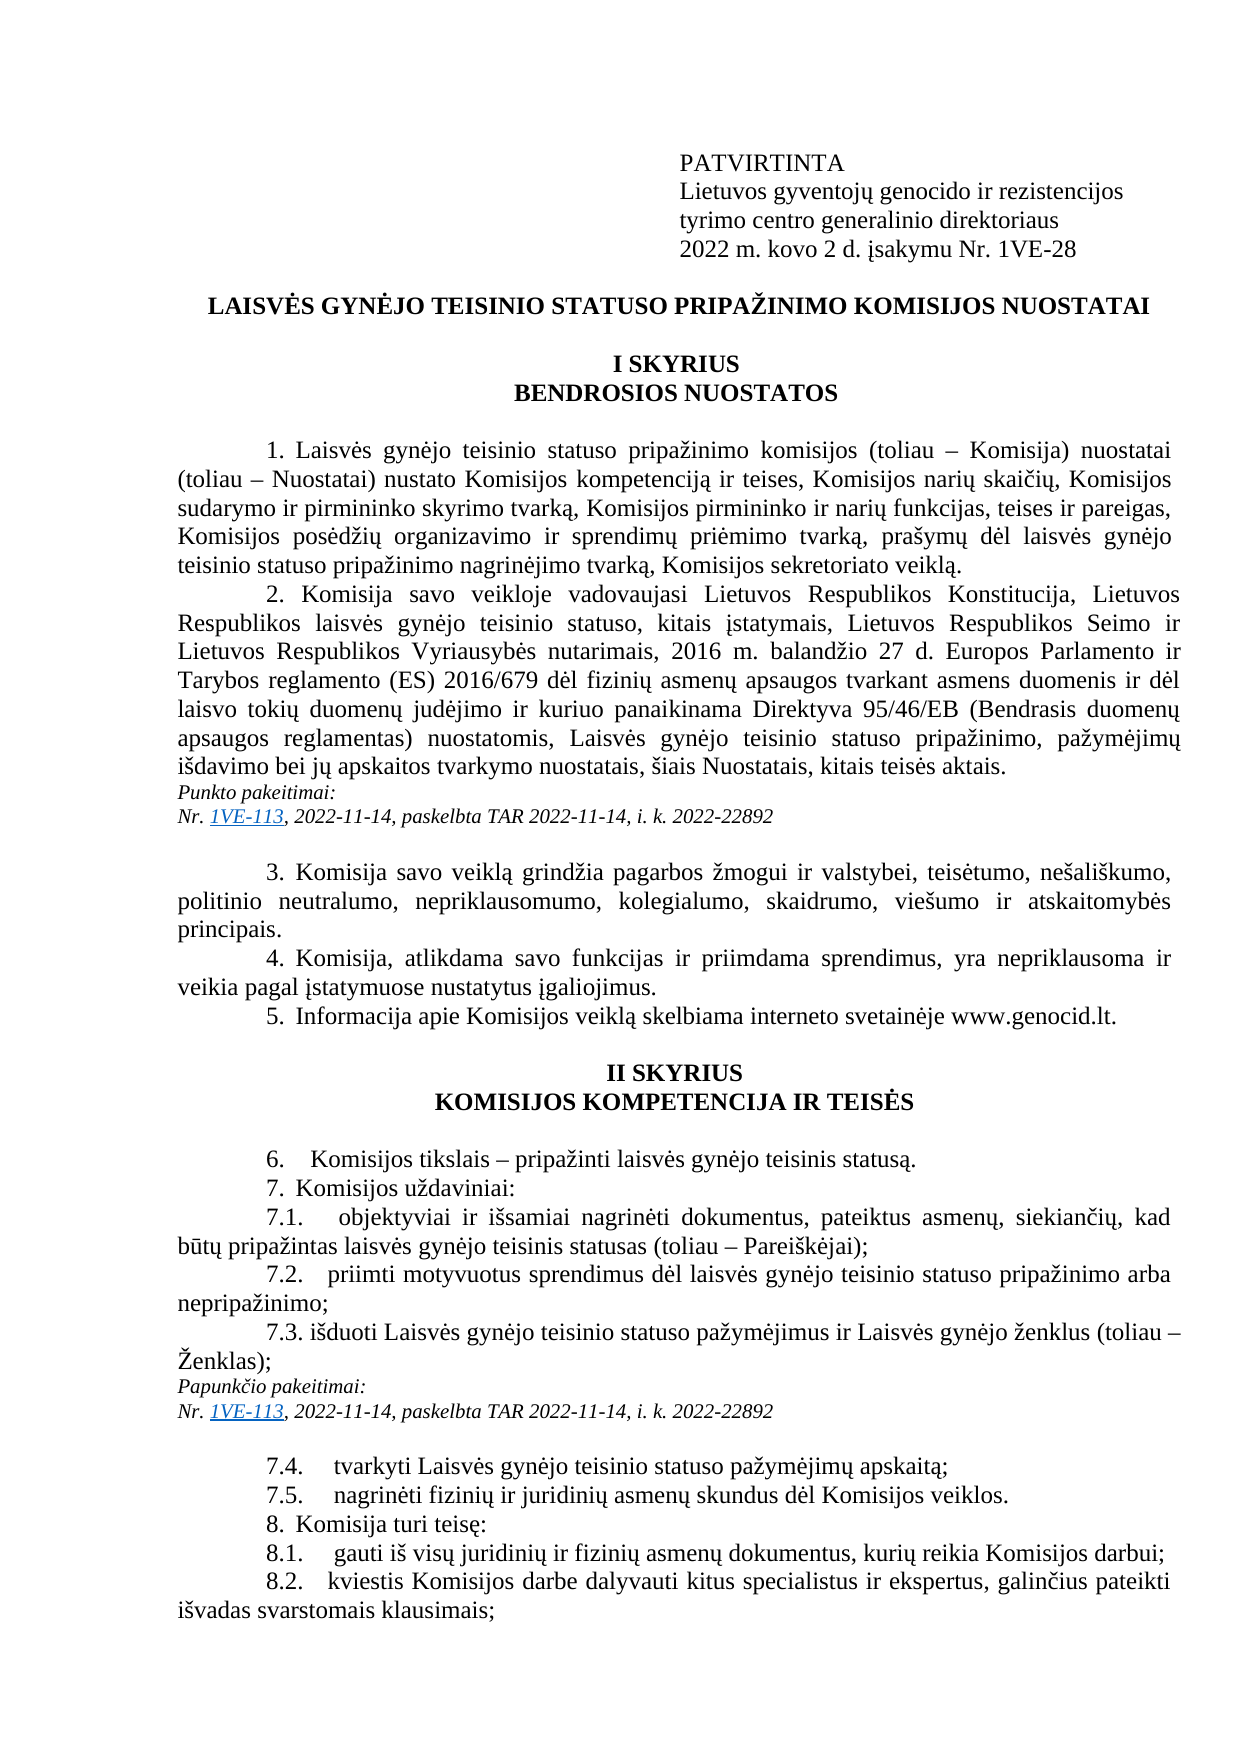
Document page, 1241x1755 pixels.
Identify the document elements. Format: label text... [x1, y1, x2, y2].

text Nr. 1VE-113, 2022-11-14, paskelbta TAR 2022-11-14, i. k. 2022-22892 [177, 804, 1181, 828]
text BENDROSIOS NUOSTATOS [177, 378, 1181, 406]
text 8.1. gauti iš visų juridinių ir fizinių asmenų dokumentus, kurių reikia Komisijos darbui; [177, 1538, 1172, 1566]
text 6. Komisijos tikslais – pripažinti laisvės gynėjo teisinis statusą. [177, 1144, 1172, 1173]
text 2022 m. kovo 2 d. įsakymu Nr. 1VE-28 [679, 234, 1181, 263]
text II SKYRIUS [177, 1058, 1172, 1087]
text I SKYRIUS [177, 349, 1181, 378]
text Nr. 1VE-113, 2022-11-14, paskelbta TAR 2022-11-14, i. k. 2022-22892 [177, 1398, 1181, 1423]
text 5. Informacija apie Komisijos veiklą skelbiama interneto svetainėje www.genocid.lt. [177, 1001, 1172, 1029]
text Punkto pakeitimai: [177, 780, 1181, 804]
text 4. Komisija, atlikdama savo funkcijas ir priimdama sprendimus, yra nepriklausoma ir veikia pagal įstatymuose nustatytus įgaliojimus. [177, 943, 1172, 1001]
text Papunkčio pakeitimai: [177, 1374, 1181, 1398]
text 7.2. priimti motyvuotus sprendimus dėl laisvės gynėjo teisinio statuso pripažinimo arba nepripažinimo; [177, 1259, 1172, 1317]
text PATVIRTINTA [679, 148, 1181, 176]
text 8.2. kviestis Komisijos darbe dalyvauti kitus specialistus ir ekspertus, galinčius pateikti išvadas svarstomais klausimais; [177, 1566, 1172, 1624]
text 8. Komisija turi teisę: [177, 1509, 1172, 1538]
text 3. Komisija savo veiklą grindžia pagarbos žmogui ir valstybei, teisėtumo, nešališkumo, politinio neutralumo, nepriklausomumo, kolegialumo, skaidrumo, viešumo ir atskaitomybės principais. [177, 857, 1172, 943]
text 2. Komisija savo veikloje vadovaujasi Lietuvos Respublikos Konstitucija, Lietuvos Respublikos laisvės gynėjo teisinio statuso, kitais įstatymais, Lietuvos Respublikos Seimo ir Lietuvos Respublikos Vyriausybės nutarimais, 2016 m. balandžio 27 d. Europos Parlamento ir Tarybos reglamento (ES) 2016/679 dėl fizinių asmenų apsaugos tvarkant asmens duomenis ir dėl laisvo tokių duomenų judėjimo ir kuriuo panaikinama Direktyva 95/46/EB (Bendrasis duomenų apsaugos reglamentas) nuostatomis, Laisvės gynėjo teisinio statuso pripažinimo, pažymėjimų išdavimo bei jų apskaitos tvarkymo nuostatais, šiais Nuostatais, kitais teisės aktais. [177, 579, 1181, 780]
text 7.5. nagrinėti fizinių ir juridinių asmenų skundus dėl Komisijos veiklos. [177, 1480, 1172, 1509]
text 7.1. objektyviai ir išsamiai nagrinėti dokumentus, pateiktus asmenų, siekiančių, kad būtų pripažintas laisvės gynėjo teisinis statusas (toliau – Pareiškėjai); [177, 1202, 1172, 1259]
text 7. Komisijos uždaviniai: [177, 1173, 1172, 1202]
text tyrimo centro generalinio direktoriaus [679, 205, 1181, 234]
text 1. Laisvės gynėjo teisinio statuso pripažinimo komisijos (toliau – Komisija) nuostatai (toliau – Nuostatai) nustato Komisijos kompetenciją ir teises, Komisijos narių skaičių, Komisijos sudarymo ir pirmininko skyrimo tvarką, Komisijos pirmininko ir narių funkcijas, teises ir pareigas, Komisijos posėdžių organizavimo ir sprendimų priėmimo tvarką, prašymų dėl laisvės gynėjo teisinio statuso pripažinimo nagrinėjimo tvarką, Komisijos sekretoriato veiklą. [177, 435, 1172, 579]
text 7.4. tvarkyti Laisvės gynėjo teisinio statuso pažymėjimų apskaitą; [177, 1451, 1172, 1480]
text Lietuvos gyventojų genocido ir rezistencijos [679, 176, 1181, 205]
text LAISVĖS GYNĖJO TEISINIO STATUSO PRIPAŽINIMO KOMISIJOS NUOSTATAI [177, 291, 1181, 320]
text KOMISIJOS KOMPETENCIJA IR TEISĖS [177, 1087, 1172, 1116]
text 7.3. išduoti Laisvės gynėjo teisinio statuso pažymėjimus ir Laisvės gynėjo ženklus (toliau – Ženklas); [177, 1317, 1181, 1374]
